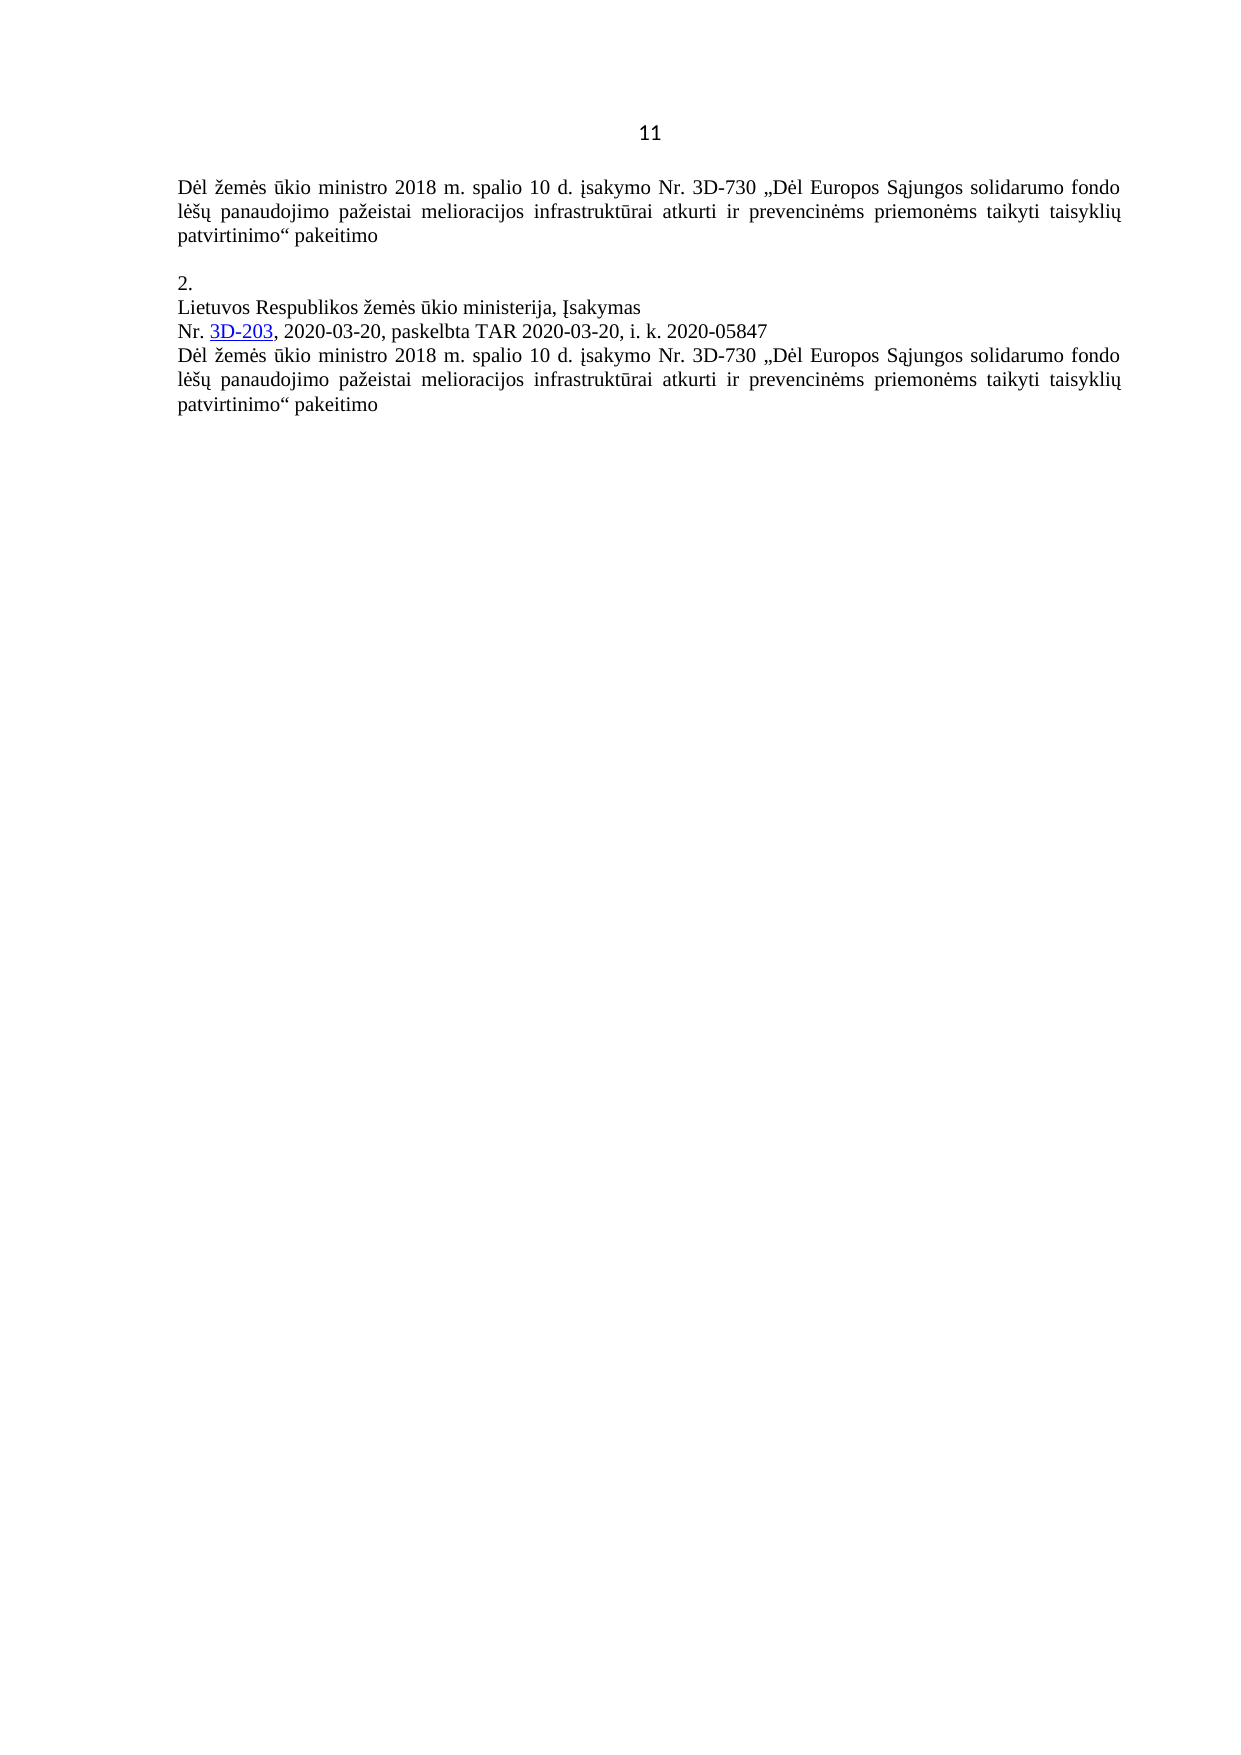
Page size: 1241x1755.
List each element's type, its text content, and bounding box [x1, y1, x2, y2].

text Lietuvos Respublikos žemės ūkio ministerija, Įsakymas [177, 295, 1122, 319]
text 2. [177, 271, 1122, 295]
text Dėl žemės ūkio ministro 2018 m. spalio 10 d. įsakymo Nr. 3D-730 „Dėl Europos Sąjungos solidarumo fondo lėšų panaudojimo pažeistai melioracijos infrastruktūrai atkurti ir prevencinėms priemonėms taikyti taisyklių patvirtinimo“ pakeitimo [177, 343, 1122, 416]
text Dėl žemės ūkio ministro 2018 m. spalio 10 d. įsakymo Nr. 3D-730 „Dėl Europos Sąjungos solidarumo fondo lėšų panaudojimo pažeistai melioracijos infrastruktūrai atkurti ir prevencinėms priemonėms taikyti taisyklių patvirtinimo“ pakeitimo [177, 175, 1122, 247]
text Nr. 3D-203, 2020-03-20, paskelbta TAR 2020-03-20, i. k. 2020-05847 [177, 319, 1122, 343]
